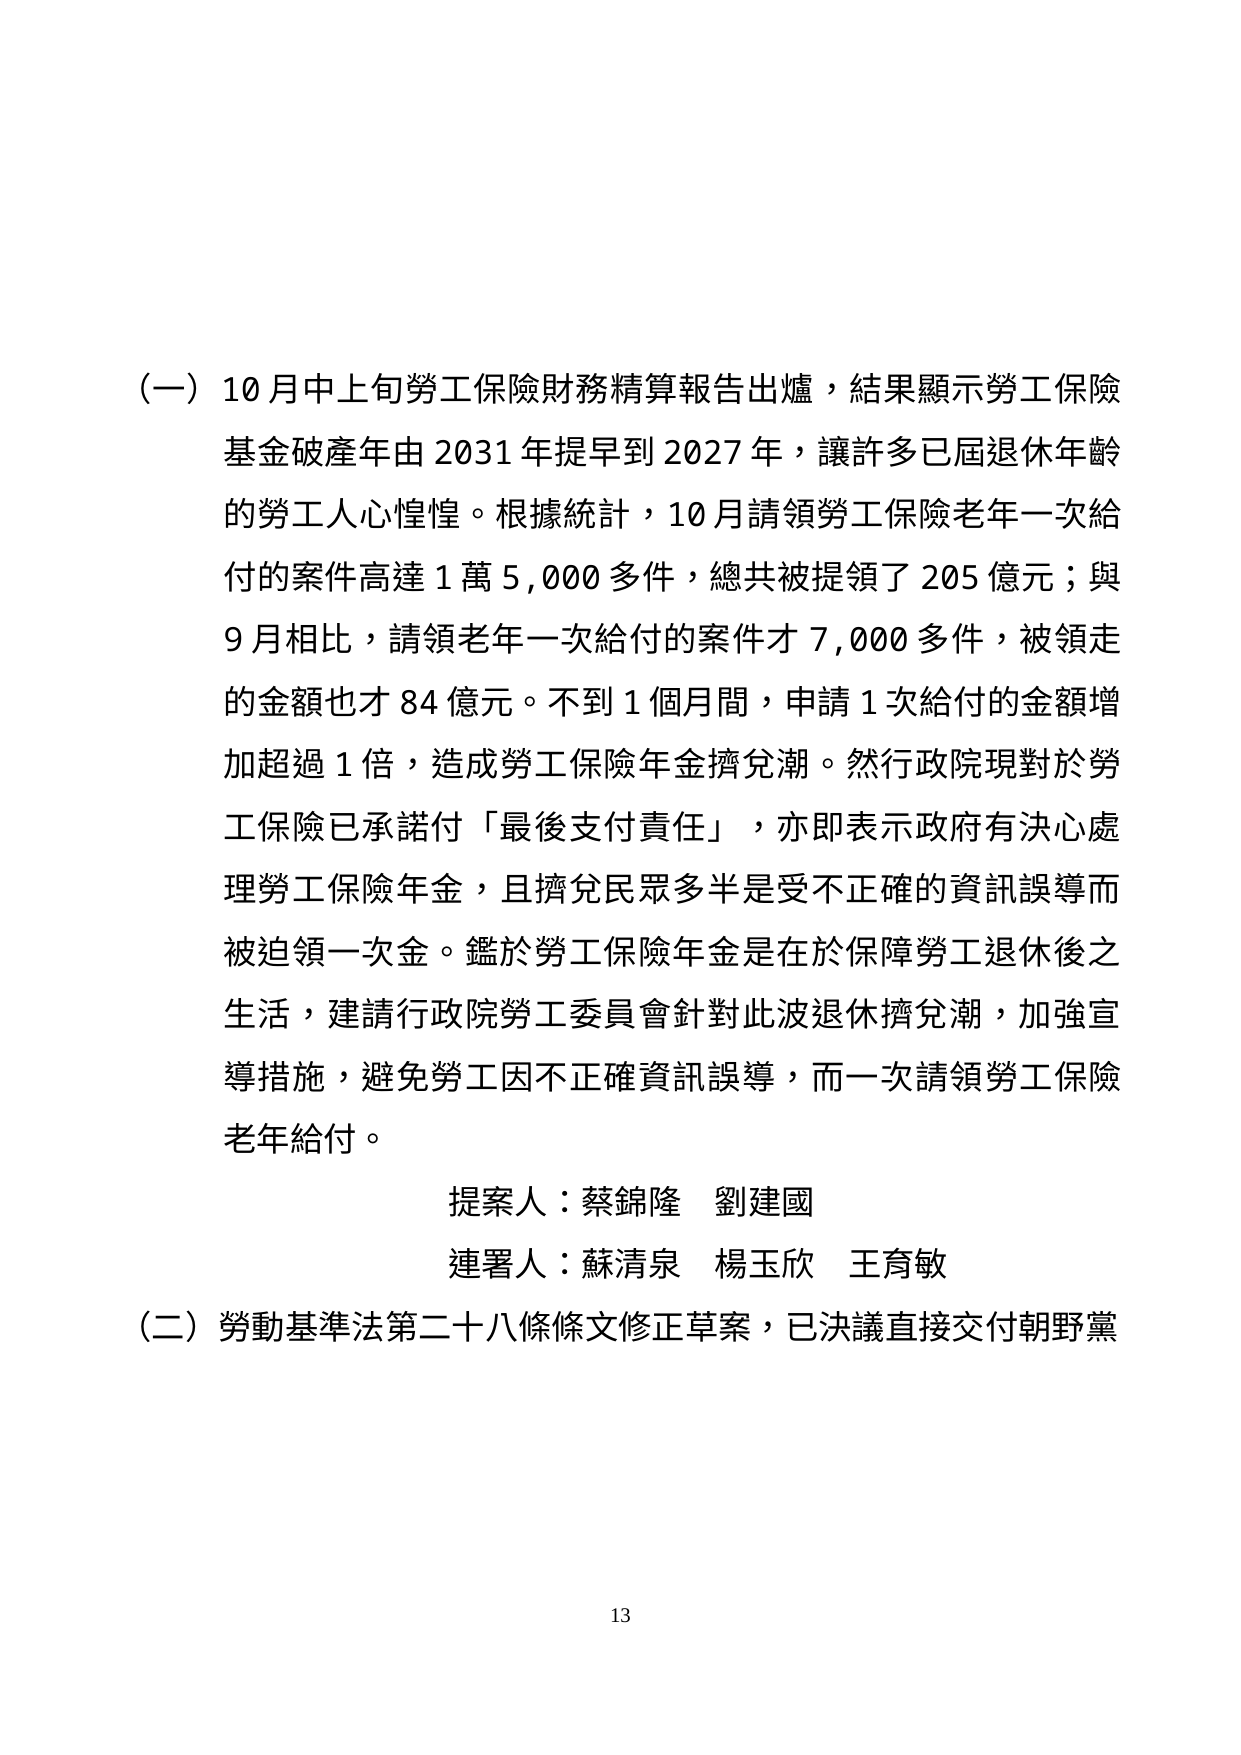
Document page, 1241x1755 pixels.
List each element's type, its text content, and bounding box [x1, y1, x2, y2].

text 提案人：蔡錦隆 劉建國 [117, 1158, 1122, 1221]
text （二）勞動基準法第二十八條條文修正草案，已決議直接交付朝野黨 [118, 1283, 1122, 1346]
text （一）10月中上旬勞工保險財務精算報告出爐，結果顯示勞工保險基金破產年由2031年提早到2027年，讓許多已屆退休年齡的勞工人心惶惶。根據統計，10月請領勞工保險老年一次給付的案件高達1萬5,000多件，總共被提領了205億元；與9月相比，請領老年一次給付的案件才7,000多件，被領走的金額也才84億元。不到1個月間，申請1次給付的金額增加超過1倍，造成勞工保險年金擠兌潮。然行政院現對於勞工保險已承諾付「最後支付責任」，亦即表示政府有決心處理勞工保險年金，且擠兌民眾多半是受不正確的資訊誤導而被迫領一次金。鑑於勞工保險年金是在於保障勞工退休後之生活，建請行政院勞工委員會針對此波退休擠兌潮，加強宣導措施，避免勞工因不正確資訊誤導，而一次請領勞工保險老年給付。 [118, 346, 1122, 1158]
text 連署人：蘇清泉 楊玉欣 王育敏 [117, 1221, 1122, 1283]
